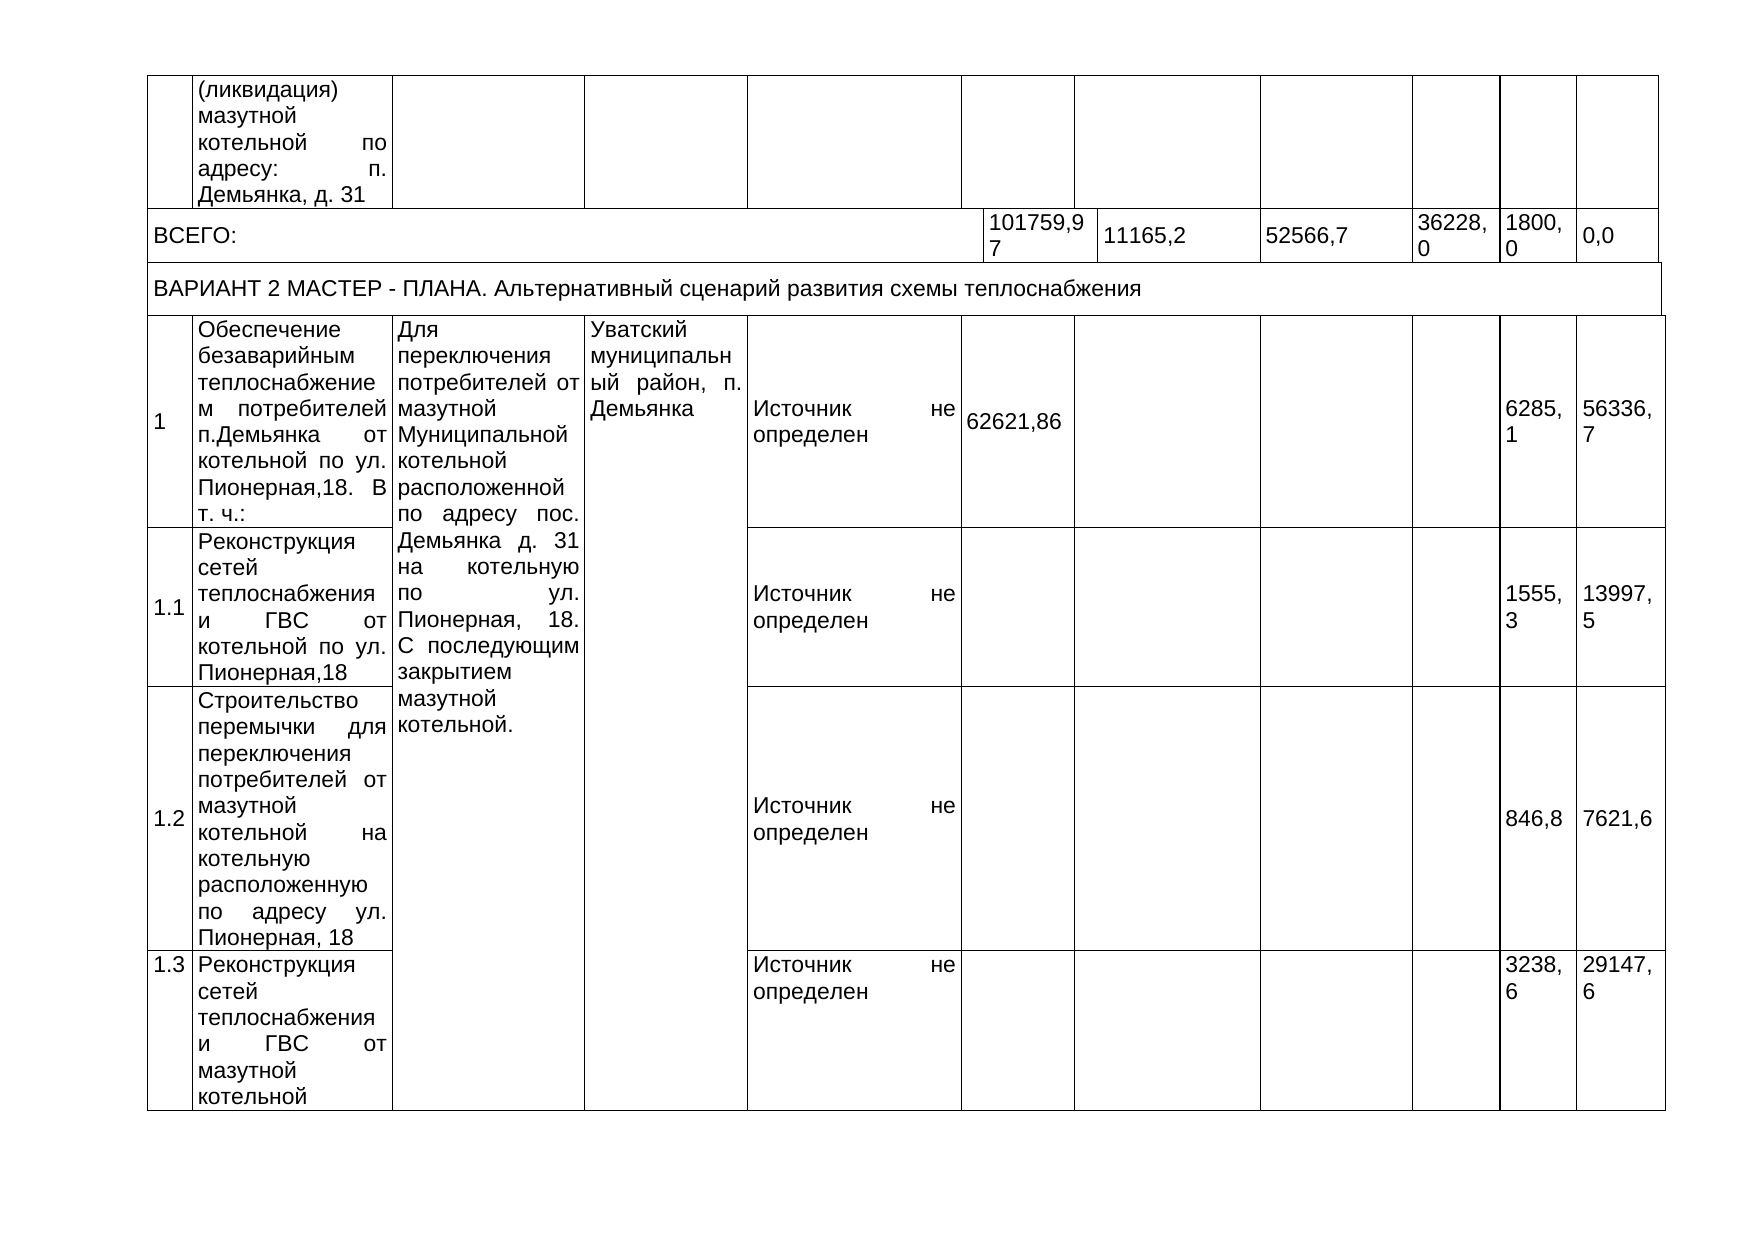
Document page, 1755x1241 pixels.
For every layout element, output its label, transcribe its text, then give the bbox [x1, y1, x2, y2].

table_cell 29147,6 [1577, 951, 1665, 1109]
table_cell Обеспечение безаварийным теплоснабжением потребителей п.Демьянка от котельной по ул. Пионерная,18. В т. ч.: [193, 316, 392, 527]
table_cell [1261, 951, 1412, 1109]
table_cell [1075, 687, 1260, 950]
table_cell [393, 76, 584, 208]
table_cell [585, 76, 747, 208]
table_cell [962, 687, 1074, 950]
table_cell [1261, 687, 1412, 950]
table_cell [1413, 687, 1499, 950]
table_cell Строительство перемычки для переключения потребителей от мазутной котельной на котельную расположенную по адресу ул. Пионерная, 18 [193, 687, 392, 950]
table_cell [1577, 76, 1658, 208]
table_cell [962, 951, 1074, 1109]
table_cell 56336,7 [1577, 316, 1665, 527]
table_cell 52566,7 [1261, 209, 1412, 262]
table_cell Для переключения потребителей от мазутной Муниципальной котельной расположенной по адресу пос. Демьянка д. 31 на котельную по ул. Пионерная, 18. С последующим закрытием мазутной котельной. [393, 316, 584, 1109]
table_cell 1555,3 [1501, 528, 1576, 686]
table_cell [748, 76, 961, 208]
table_cell [1662, 75, 1666, 208]
table_cell 1800,0 [1501, 209, 1576, 262]
table_cell [962, 528, 1074, 686]
table_cell 36228,0 [1413, 209, 1499, 262]
table_cell [1261, 316, 1412, 527]
table_cell [1413, 76, 1499, 208]
table_cell 7621,6 [1577, 687, 1665, 950]
table_cell [1261, 528, 1412, 686]
table_cell Источник не определен [748, 687, 961, 950]
table_cell Реконструкция сетей теплоснабжения и ГВС от котельной по ул. Пионерная,18 [193, 528, 392, 686]
table_cell [1413, 316, 1499, 527]
table_cell Реконструкция сетей теплоснабжения и ГВС от мазутной котельной [193, 951, 392, 1109]
table_cell 3238,6 [1501, 951, 1576, 1109]
table_cell [1662, 208, 1666, 262]
table_cell 6285,1 [1501, 316, 1576, 527]
table_cell [1075, 316, 1260, 527]
table_cell 11165,2 [1098, 209, 1260, 262]
table_cell Источник не определен [748, 951, 961, 1109]
table_cell 0,0 [1577, 209, 1658, 262]
table_cell ВСЕГО: [148, 209, 983, 262]
table_cell [962, 76, 1074, 208]
table_cell (ликвидация) мазутной котельной по адресу: п. Демьянка, д. 31 [193, 76, 392, 208]
table_cell [1662, 262, 1666, 315]
table_cell [1261, 76, 1412, 208]
table_cell 13997,5 [1577, 528, 1665, 686]
table_cell [1075, 76, 1260, 208]
table_cell Источник не определен [748, 528, 961, 686]
table_cell [1413, 951, 1499, 1109]
table_cell 101759,97 [984, 209, 1097, 262]
table_cell Уватский муниципальный район, п. Демьянка [585, 316, 747, 1109]
table_cell 1.2 [148, 687, 192, 950]
table_cell [1501, 76, 1576, 208]
table_cell 1 [148, 316, 192, 527]
table_cell [1413, 528, 1499, 686]
table_cell 1.3 [148, 951, 192, 1109]
table_cell 62621,86 [962, 316, 1074, 527]
table_cell Источник не определен [748, 316, 961, 527]
table_cell 846,8 [1501, 687, 1576, 950]
table_cell ВАРИАНТ 2 МАСТЕР - ПЛАНА. Альтернативный сценарий развития схемы теплоснабжения [148, 263, 1661, 315]
table_cell [148, 76, 192, 208]
table_cell [1075, 528, 1260, 686]
table_cell 1.1 [148, 528, 192, 686]
table_cell [1075, 951, 1260, 1109]
